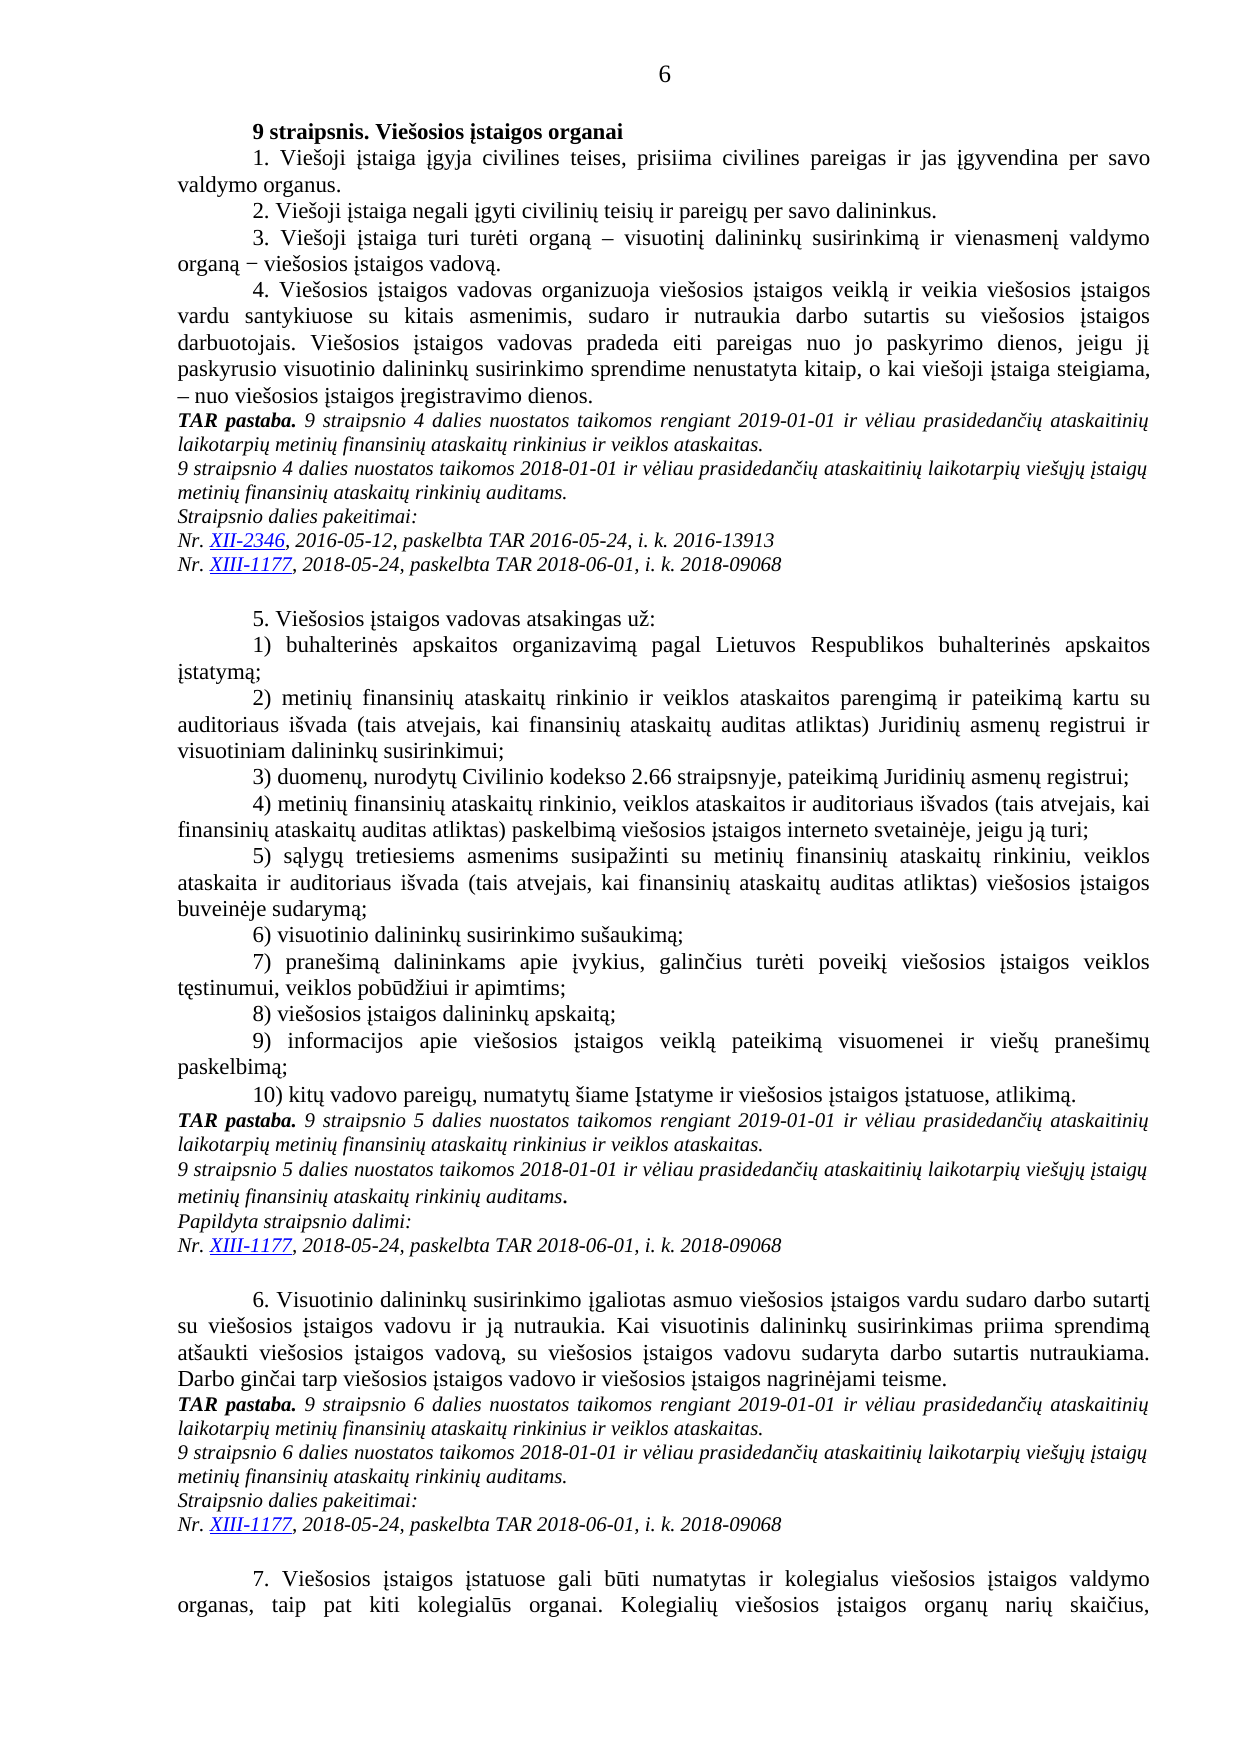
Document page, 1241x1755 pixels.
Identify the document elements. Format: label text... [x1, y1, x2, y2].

text 8) viešosios įstaigos dalininkų apskaitą; [177, 1001, 1152, 1027]
text 6. Visuotinio dalininkų susirinkimo įgaliotas asmuo viešosios įstaigos vardu sudaro darbo sutartį su viešosios įstaigos vadovu ir ją nutraukia. Kai visuotinis dalininkų susirinkimas priima sprendimą atšaukti viešosios įstaigos vadovą, su viešosios įstaigos vadovu sudaryta darbo sutartis nutraukiama. Darbo ginčai tarp viešosios įstaigos vadovo ir viešosios įstaigos nagrinėjami teisme. [177, 1286, 1152, 1392]
text TAR pastaba. 9 straipsnio 6 dalies nuostatos taikomos rengiant 2019-01-01 ir vėliau prasidedančių ataskaitinių laikotarpių metinių finansinių ataskaitų rinkinius ir veiklos ataskaitas. [177, 1392, 1152, 1440]
text TAR pastaba. 9 straipsnio 5 dalies nuostatos taikomos rengiant 2019-01-01 ir vėliau prasidedančių ataskaitinių laikotarpių metinių finansinių ataskaitų rinkinius ir veiklos ataskaitas. [177, 1108, 1152, 1156]
text 9 straipsnio 6 dalies nuostatos taikomos 2018-01-01 ir vėliau prasidedančių ataskaitinių laikotarpių viešųjų įstaigų metinių finansinių ataskaitų rinkinių auditams. [177, 1440, 1152, 1488]
text 10) kitų vadovo pareigų, numatytų šiame Įstatyme ir viešosios įstaigos įstatuose, atlikimą. [177, 1079, 1152, 1108]
text Nr. XIII-1177, 2018-05-24, paskelbta TAR 2018-06-01, i. k. 2018-09068 [177, 552, 1152, 576]
text 3. Viešoji įstaiga turi turėti organą – visuotinį dalininkų susirinkimą ir vienasmenį valdymo organą − viešosios įstaigos vadovą. [177, 223, 1152, 276]
text Nr. XIII-1177, 2018-05-24, paskelbta TAR 2018-06-01, i. k. 2018-09068 [177, 1233, 1152, 1257]
text Papildyta straipsnio dalimi: [177, 1209, 1152, 1233]
text 5. Viešosios įstaigos vadovas atsakingas už: [177, 605, 1152, 632]
text Straipsnio dalies pakeitimai: [177, 504, 1152, 528]
text 2. Viešoji įstaiga negali įgyti civilinių teisių ir pareigų per savo dalininkus. [177, 197, 1152, 223]
text 3) duomenų, nurodytų Civilinio kodekso 2.66 straipsnyje, pateikimą Juridinių asmenų registrui; [177, 763, 1152, 790]
text 1. Viešoji įstaiga įgyja civilines teises, prisiima civilines pareigas ir jas įgyvendina per savo valdymo organus. [177, 144, 1152, 197]
text Nr. XII-2346, 2016-05-12, paskelbta TAR 2016-05-24, i. k. 2016-13913 [177, 528, 1152, 552]
text 4) metinių finansinių ataskaitų rinkinio, veiklos ataskaitos ir auditoriaus išvados (tais atvejais, kai finansinių ataskaitų auditas atliktas) paskelbimą viešosios įstaigos interneto svetainėje, jeigu ją turi; [177, 790, 1152, 842]
text TAR pastaba. 9 straipsnio 4 dalies nuostatos taikomos rengiant 2019-01-01 ir vėliau prasidedančių ataskaitinių laikotarpių metinių finansinių ataskaitų rinkinius ir veiklos ataskaitas. [177, 408, 1152, 456]
text 9 straipsnio 5 dalies nuostatos taikomos 2018-01-01 ir vėliau prasidedančių ataskaitinių laikotarpių viešųjų įstaigų metinių finansinių ataskaitų rinkinių auditams. [177, 1156, 1152, 1209]
text 5) sąlygų tretiesiems asmenims susipažinti su metinių finansinių ataskaitų rinkiniu, veiklos ataskaita ir auditoriaus išvada (tais atvejais, kai finansinių ataskaitų auditas atliktas) viešosios įstaigos buveinėje sudarymą; [177, 842, 1152, 921]
text 9) informacijos apie viešosios įstaigos veiklą pateikimą visuomenei ir viešų pranešimų paskelbimą; [177, 1027, 1152, 1079]
text 9 straipsnio 4 dalies nuostatos taikomos 2018-01-01 ir vėliau prasidedančių ataskaitinių laikotarpių viešųjų įstaigų metinių finansinių ataskaitų rinkinių auditams. [177, 456, 1152, 504]
text Nr. XIII-1177, 2018-05-24, paskelbta TAR 2018-06-01, i. k. 2018-09068 [177, 1512, 1152, 1536]
text 9 straipsnis. Viešosios įstaigos organai [177, 118, 1152, 144]
text Straipsnio dalies pakeitimai: [177, 1488, 1152, 1512]
text 1) buhalterinės apskaitos organizavimą pagal Lietuvos Respublikos buhalterinės apskaitos įstatymą; [177, 632, 1152, 684]
text 4. Viešosios įstaigos vadovas organizuoja viešosios įstaigos veiklą ir veikia viešosios įstaigos vardu santykiuose su kitais asmenimis, sudaro ir nutraukia darbo sutartis su viešosios įstaigos darbuotojais. Viešosios įstaigos vadovas pradeda eiti pareigas nuo jo paskyrimo dienos, jeigu jį paskyrusio visuotinio dalininkų susirinkimo sprendime nenustatyta kitaip, o kai viešoji įstaiga steigiama, – nuo viešosios įstaigos įregistravimo dienos. [177, 276, 1152, 408]
text 7) pranešimą dalininkams apie įvykius, galinčius turėti poveikį viešosios įstaigos veiklos tęstinumui, veiklos pobūdžiui ir apimtims; [177, 948, 1152, 1001]
text 2) metinių finansinių ataskaitų rinkinio ir veiklos ataskaitos parengimą ir pateikimą kartu su auditoriaus išvada (tais atvejais, kai finansinių ataskaitų auditas atliktas) Juridinių asmenų registrui ir visuotiniam dalininkų susirinkimui; [177, 684, 1152, 763]
text 6) visuotinio dalininkų susirinkimo sušaukimą; [177, 921, 1152, 948]
text 7. Viešosios įstaigos įstatuose gali būti numatytas ir kolegialus viešosios įstaigos valdymo organas, taip pat kiti kolegialūs organai. Kolegialių viešosios įstaigos organų narių skaičius, [177, 1565, 1152, 1617]
